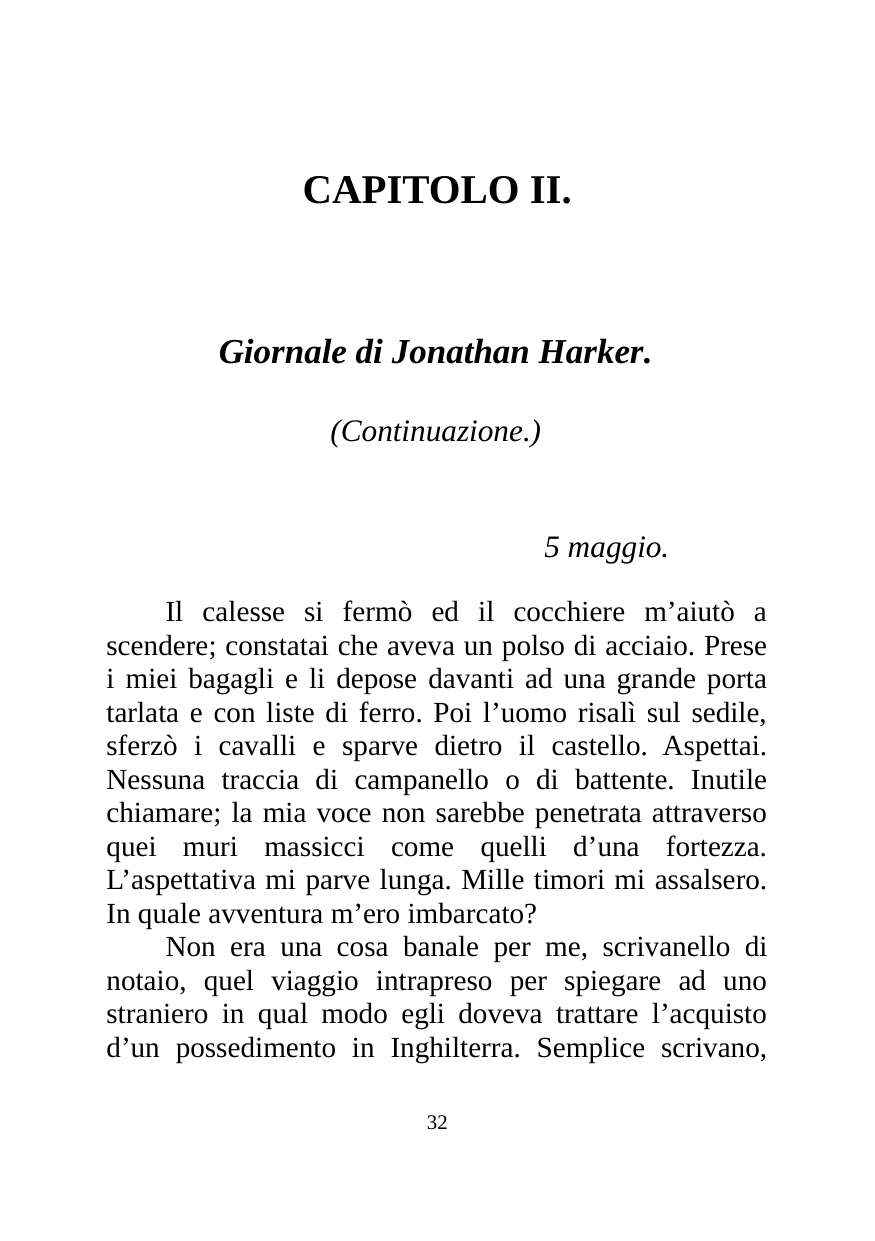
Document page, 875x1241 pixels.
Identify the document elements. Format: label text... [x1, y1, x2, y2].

text Non era una cosa banale per me, scrivanello di notaio, quel viaggio intrapreso per spiegare ad uno straniero in qual modo egli doveva trattare l’acquisto d’un possedimento in Inghilterra. Semplice scrivano, [106, 929, 768, 1064]
subtitle Giornale di Jonathan Harker. [106, 330, 768, 371]
subtitle (Continuazione.) [106, 412, 768, 448]
text Il calesse si fermò ed il cocchiere m’aiutò a scendere; constatai che aveva un polso di acciaio. Prese i miei bagagli e li depose davanti ad una grande porta tarlata e con liste di ferro. Poi l’uomo risalì sul sedile, sferzò i cavalli e sparve dietro il castello. Aspettai. Nessuna traccia di campanello o di battente. Inutile chiamare; la mia voce non sarebbe penetrata attraverso quei muri massicci come quelli d’una fortezza. L’aspettativa mi parve lunga. Mille timori mi assalsero. In quale avventura m’ero imbarcato? [106, 594, 768, 929]
text 5 maggio. [106, 472, 768, 565]
subtitle CAPITOLO II. [106, 165, 768, 212]
